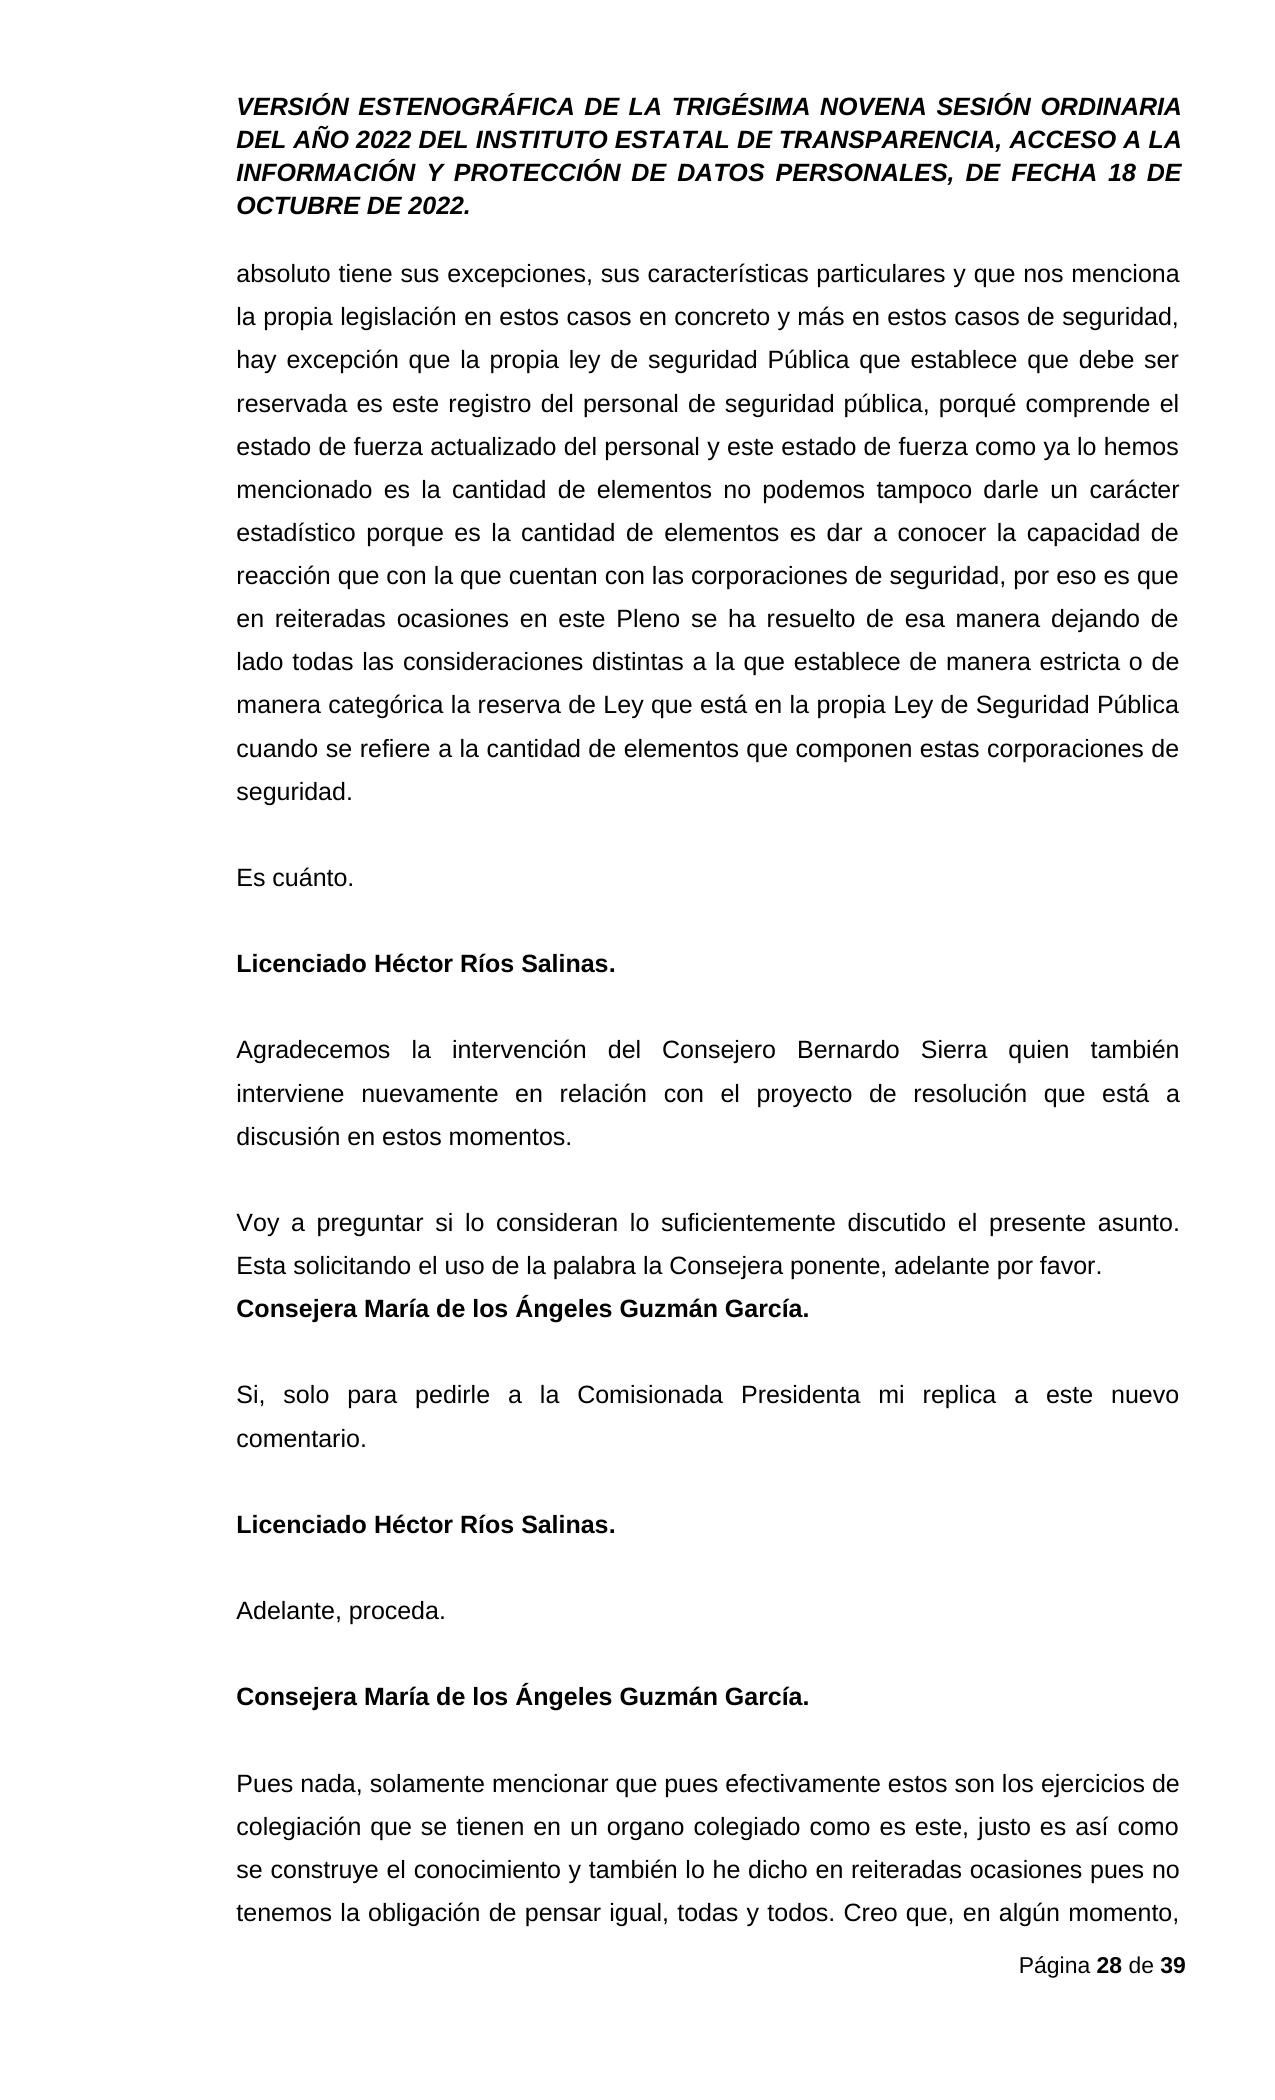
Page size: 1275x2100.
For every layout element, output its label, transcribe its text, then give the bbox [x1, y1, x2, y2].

text Adelante, proceda. [236, 1596, 1181, 1625]
text Consejera María de los Ángeles Guzmán García. [236, 1294, 1181, 1323]
text Consejera María de los Ángeles Guzmán García. [236, 1682, 1181, 1711]
text Pues nada, solamente mencionar que pues efectivamente estos son los ejercicios de colegiación que se tienen en un organo colegiado como es este, justo es así como se construye el conocimiento y también lo he dicho en reiteradas ocasiones pues no tenemos la obligación de pensar igual, todas y todos. Creo que, en algún momento, [236, 1769, 1181, 1927]
text absoluto tiene sus excepciones, sus características particulares y que nos menciona la propia legislación en estos casos en concreto y más en estos casos de seguridad, hay excepción que la propia ley de seguridad Pública que establece que debe ser reservada es este registro del personal de seguridad pública, porqué comprende el estado de fuerza actualizado del personal y este estado de fuerza como ya lo hemos mencionado es la cantidad de elementos no podemos tampoco darle un carácter estadístico porque es la cantidad de elementos es dar a conocer la capacidad de reacción que con la que cuentan con las corporaciones de seguridad, por eso es que en reiteradas ocasiones en este Pleno se ha resuelto de esa manera dejando de lado todas las consideraciones distintas a la que establece de manera estricta o de manera categórica la reserva de Ley que está en la propia Ley de Seguridad Pública cuando se refiere a la cantidad de elementos que componen estas corporaciones de seguridad. [236, 259, 1181, 806]
text Licenciado Héctor Ríos Salinas. [236, 949, 1181, 978]
text Es cuánto. [236, 863, 1181, 892]
text Licenciado Héctor Ríos Salinas. [236, 1510, 1181, 1539]
text Agradecemos la intervención del Consejero Bernardo Sierra quien también interviene nuevamente en relación con el proyecto de resolución que está a discusión en estos momentos. [236, 1036, 1181, 1151]
text Voy a preguntar si lo consideran lo suficientemente discutido el presente asunto. Esta solicitando el uso de la palabra la Consejera ponente, adelante por favor. [236, 1208, 1181, 1280]
text Si, solo para pedirle a la Comisionada Presidenta mi replica a este nuevo comentario. [236, 1381, 1181, 1452]
